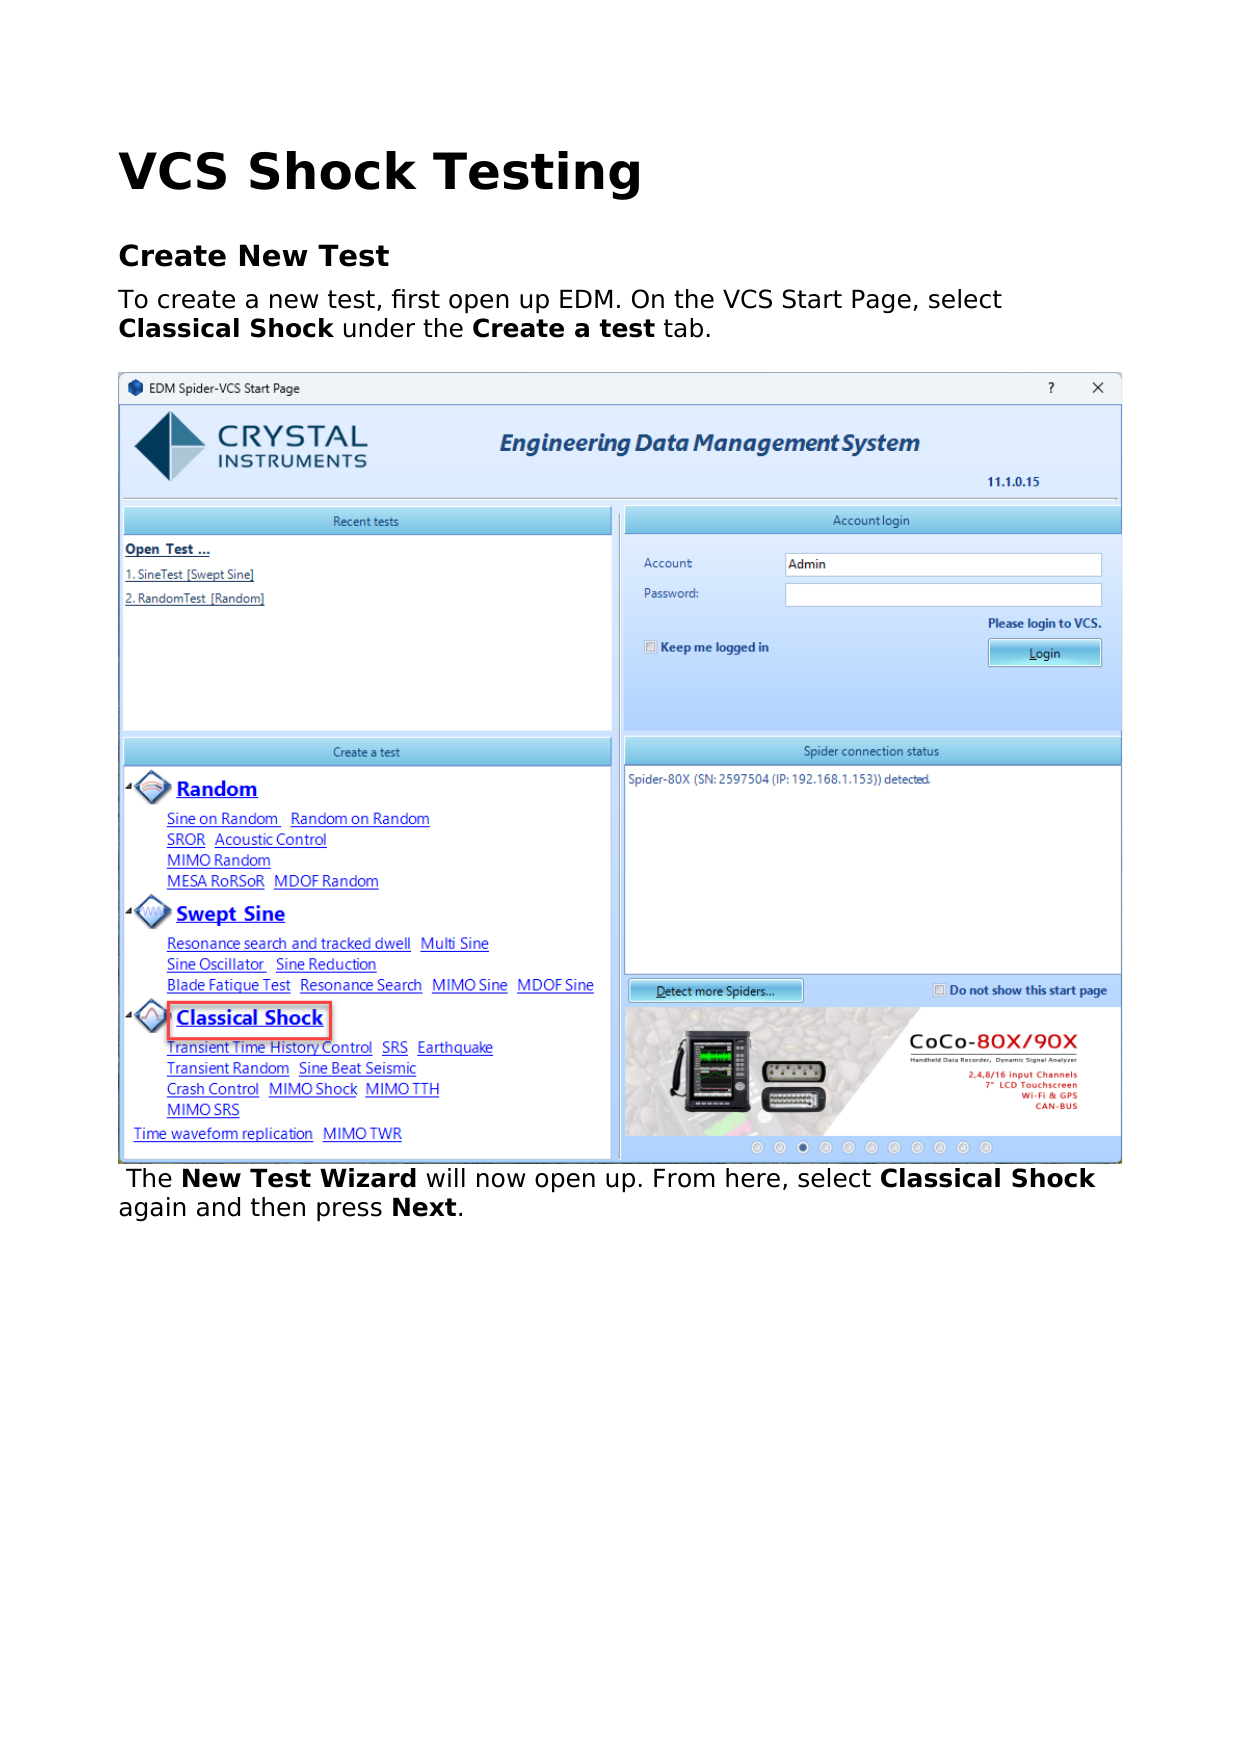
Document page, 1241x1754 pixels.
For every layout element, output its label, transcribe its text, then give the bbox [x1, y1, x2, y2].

text To create a new test, first open up EDM. On the VCS Start Page, select Classical Shock under the Create a test tab. [118, 285, 1122, 372]
subtitle VCS Shock Testing [118, 143, 1122, 201]
subtitle Create New Test [118, 239, 1122, 273]
picture [118, 372, 1123, 1164]
text The New Test Wizard will now open up. From here, select Classical Shock again and then press Next. [118, 1164, 1122, 1251]
